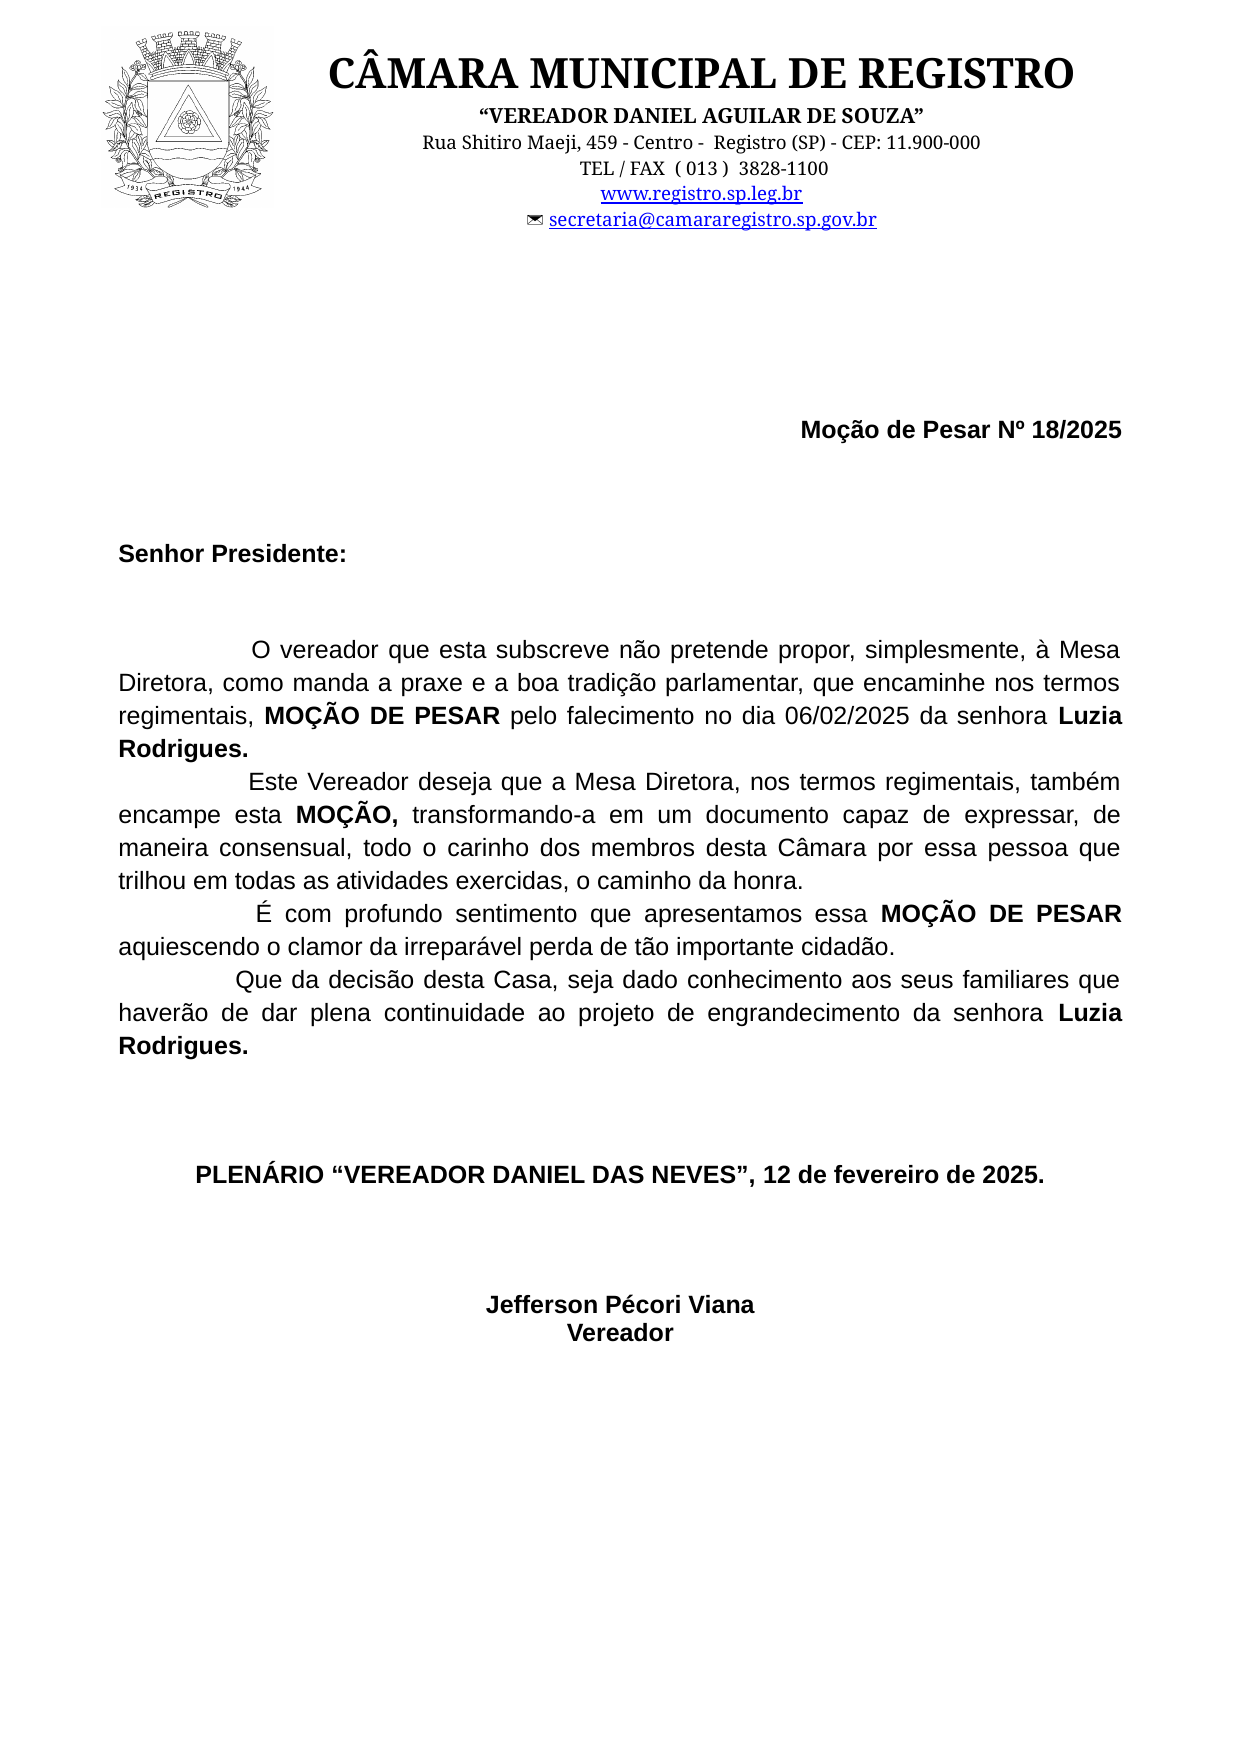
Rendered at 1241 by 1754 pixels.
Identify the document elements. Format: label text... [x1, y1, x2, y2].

text O vereador que esta subscreve não pretende propor, simplesmente, à Mesa Diretora, como manda a praxe e a boa tradição parlamentar, que encaminhe nos termos regimentais, MOÇÃO DE PESAR pelo falecimento no dia 06/02/2025 da senhora Luzia Rodrigues. [118, 635, 1122, 763]
text Jefferson Pécori Viana [118, 1289, 1122, 1318]
text Moção de Pesar Nº 18/2025 [118, 415, 1122, 443]
text Este Vereador deseja que a Mesa Diretora, nos termos regimentais, também encampe esta MOÇÃO, transformando-a em um documento capaz de expressar, de maneira consensual, todo o carinho dos membros desta Câmara por essa pessoa que trilhou em todas as atividades exercidas, o caminho da honra. [118, 767, 1122, 895]
text Senhor Presidente: [118, 539, 1122, 568]
text PLENÁRIO “VEREADOR DANIEL DAS NEVES”, 12 de fevereiro de 2025. [118, 1160, 1122, 1189]
text É com profundo sentimento que apresentamos essa MOÇÃO DE PESAR aquiescendo o clamor da irreparável perda de tão importante cidadão. [118, 899, 1122, 961]
text Vereador [118, 1318, 1122, 1347]
text Que da decisão desta Casa, seja dado conhecimento aos seus familiares que haverão de dar plena continuidade ao projeto de engrandecimento da senhora Luzia Rodrigues. [118, 965, 1122, 1060]
